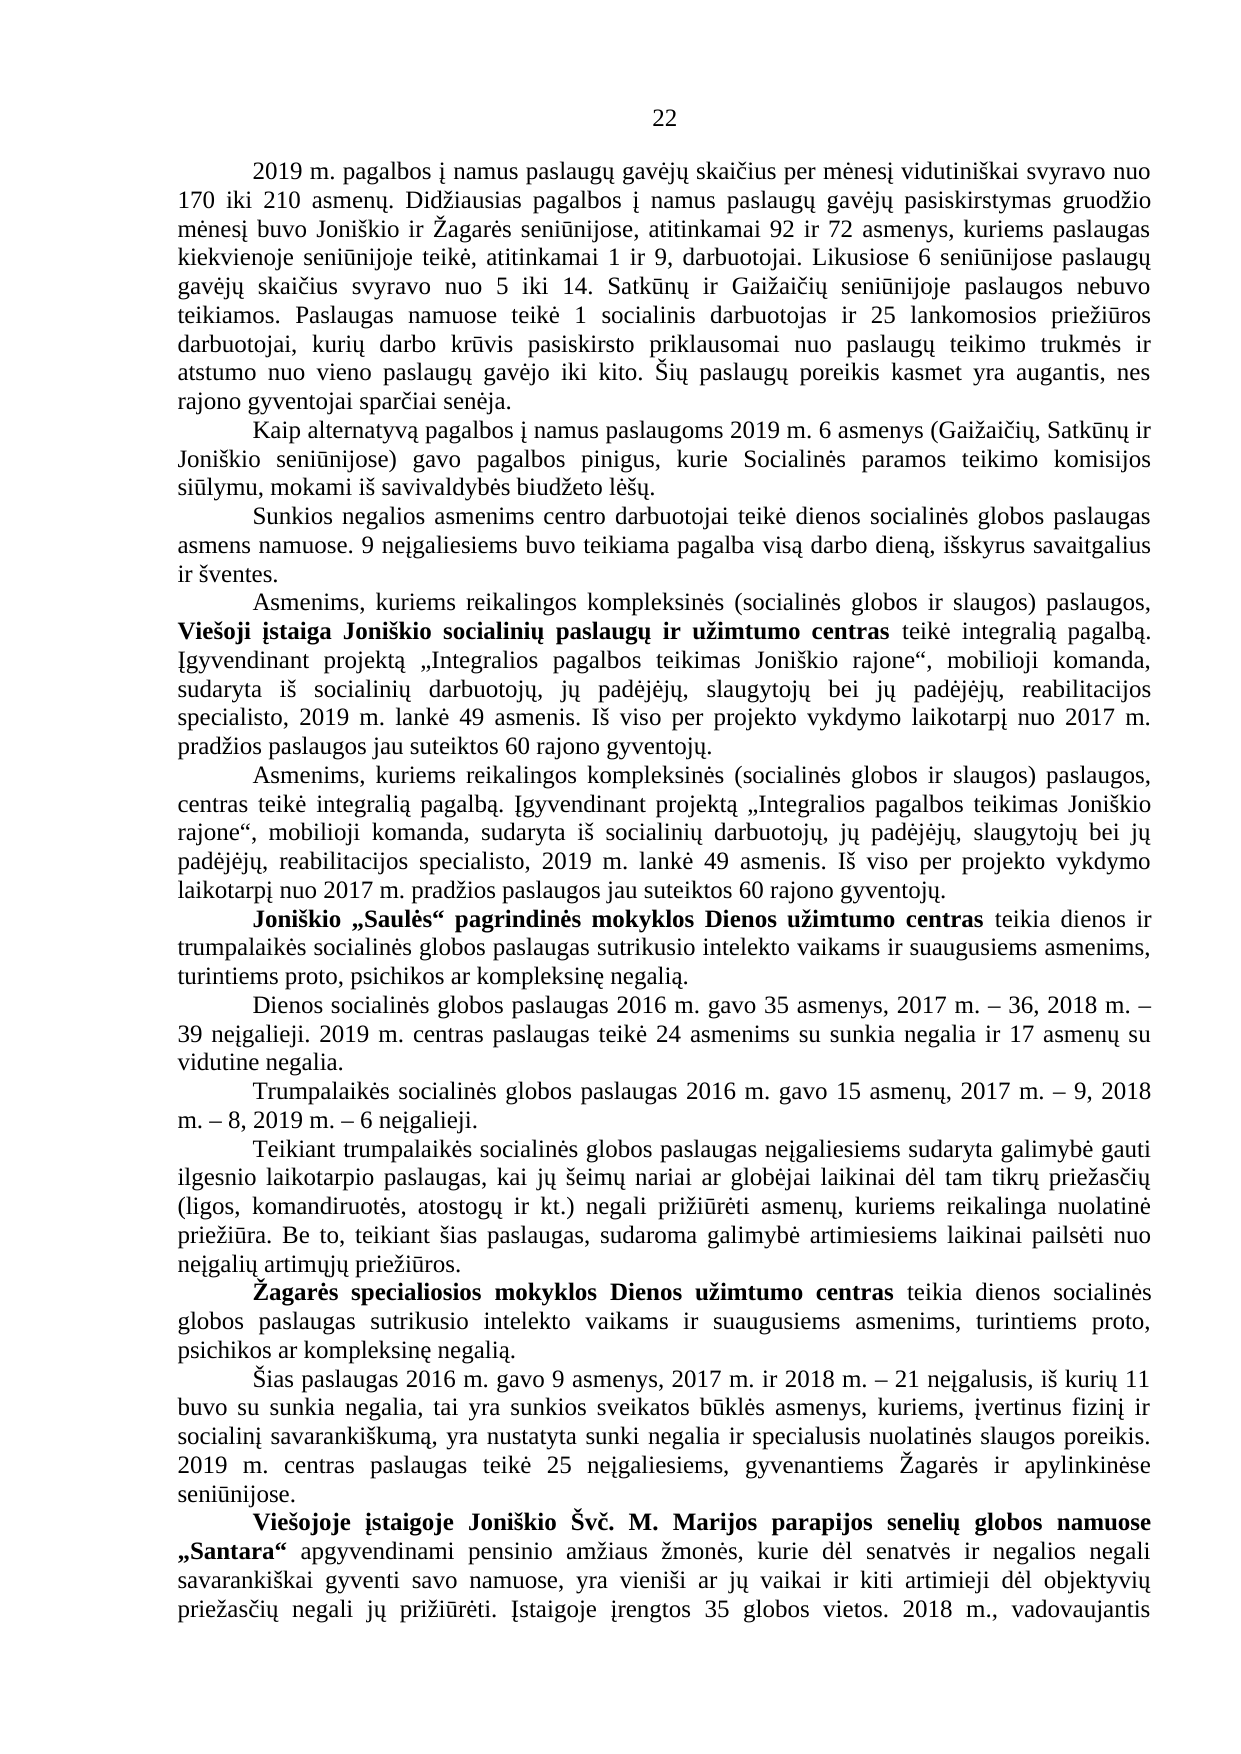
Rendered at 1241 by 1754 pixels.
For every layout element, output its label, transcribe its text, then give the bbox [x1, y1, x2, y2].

text Dienos socialinės globos paslaugas 2016 m. gavo 35 asmenys, 2017 m. – 36, 2018 m. – 39 neįgalieji. 2019 m. centras paslaugas teikė 24 asmenims su sunkia negalia ir 17 asmenų su vidutine negalia. [177, 990, 1152, 1076]
text Trumpalaikės socialinės globos paslaugas 2016 m. gavo 15 asmenų, 2017 m. – 9, 2018 m. – 8, 2019 m. – 6 neįgalieji. [177, 1076, 1152, 1134]
text Joniškio „Saulės“ pagrindinės mokyklos Dienos užimtumo centras teikia dienos ir trumpalaikės socialinės globos paslaugas sutrikusio intelekto vaikams ir suaugusiems asmenims, turintiems proto, psichikos ar kompleksinę negalią. [177, 904, 1152, 990]
text Viešojoje įstaigoje Joniškio Švč. M. Marijos parapijos senelių globos namuose „Santara“ apgyvendinami pensinio amžiaus žmonės, kurie dėl senatvės ir negalios negali savarankiškai gyventi savo namuose, yra vieniši ar jų vaikai ir kiti artimieji dėl objektyvių priežasčių negali jų prižiūrėti. Įstaigoje įrengtos 35 globos vietos. 2018 m., vadovaujantis [177, 1507, 1152, 1622]
text Teikiant trumpalaikės socialinės globos paslaugas neįgaliesiems sudaryta galimybė gauti ilgesnio laikotarpio paslaugas, kai jų šeimų nariai ar globėjai laikinai dėl tam tikrų priežasčių (ligos, komandiruotės, atostogų ir kt.) negali prižiūrėti asmenų, kuriems reikalinga nuolatinė priežiūra. Be to, teikiant šias paslaugas, sudaroma galimybė artimiesiems laikinai pailsėti nuo neįgalių artimųjų priežiūros. [177, 1134, 1152, 1277]
text Sunkios negalios asmenims centro darbuotojai teikė dienos socialinės globos paslaugas asmens namuose. 9 neįgaliesiems buvo teikiama pagalba visą darbo dieną, išskyrus savaitgalius ir šventes. [177, 501, 1152, 587]
text Asmenims, kuriems reikalingos kompleksinės (socialinės globos ir slaugos) paslaugos, Viešoji įstaiga Joniškio socialinių paslaugų ir užimtumo centras teikė integralią pagalbą. Įgyvendinant projektą „Integralios pagalbos teikimas Joniškio rajone“, mobilioji komanda, sudaryta iš socialinių darbuotojų, jų padėjėjų, slaugytojų bei jų padėjėjų, reabilitacijos specialisto, 2019 m. lankė 49 asmenis. Iš viso per projekto vykdymo laikotarpį nuo 2017 m. pradžios paslaugos jau suteiktos 60 rajono gyventojų. [177, 587, 1152, 760]
text Šias paslaugas 2016 m. gavo 9 asmenys, 2017 m. ir 2018 m. – 21 neįgalusis, iš kurių 11 buvo su sunkia negalia, tai yra sunkios sveikatos būklės asmenys, kuriems, įvertinus fizinį ir socialinį savarankiškumą, yra nustatyta sunki negalia ir specialusis nuolatinės slaugos poreikis. 2019 m. centras paslaugas teikė 25 neįgaliesiems, gyvenantiems Žagarės ir apylinkinėse seniūnijose. [177, 1364, 1152, 1507]
text Asmenims, kuriems reikalingos kompleksinės (socialinės globos ir slaugos) paslaugos, centras teikė integralią pagalbą. Įgyvendinant projektą „Integralios pagalbos teikimas Joniškio rajone“, mobilioji komanda, sudaryta iš socialinių darbuotojų, jų padėjėjų, slaugytojų bei jų padėjėjų, reabilitacijos specialisto, 2019 m. lankė 49 asmenis. Iš viso per projekto vykdymo laikotarpį nuo 2017 m. pradžios paslaugos jau suteiktos 60 rajono gyventojų. [177, 760, 1152, 904]
text Kaip alternatyvą pagalbos į namus paslaugoms 2019 m. 6 asmenys (Gaižaičių, Satkūnų ir Joniškio seniūnijose) gavo pagalbos pinigus, kurie Socialinės paramos teikimo komisijos siūlymu, mokami iš savivaldybės biudžeto lėšų. [177, 415, 1152, 501]
text Žagarės specialiosios mokyklos Dienos užimtumo centras teikia dienos socialinės globos paslaugas sutrikusio intelekto vaikams ir suaugusiems asmenims, turintiems proto, psichikos ar kompleksinę negalią. [177, 1277, 1152, 1364]
text 2019 m. pagalbos į namus paslaugų gavėjų skaičius per mėnesį vidutiniškai svyravo nuo 170 iki 210 asmenų. Didžiausias pagalbos į namus paslaugų gavėjų pasiskirstymas gruodžio mėnesį buvo Joniškio ir Žagarės seniūnijose, atitinkamai 92 ir 72 asmenys, kuriems paslaugas kiekvienoje seniūnijoje teikė, atitinkamai 1 ir 9, darbuotojai. Likusiose 6 seniūnijose paslaugų gavėjų skaičius svyravo nuo 5 iki 14. Satkūnų ir Gaižaičių seniūnijoje paslaugos nebuvo teikiamos. Paslaugas namuose teikė 1 socialinis darbuotojas ir 25 lankomosios priežiūros darbuotojai, kurių darbo krūvis pasiskirsto priklausomai nuo paslaugų teikimo trukmės ir atstumo nuo vieno paslaugų gavėjo iki kito. Šių paslaugų poreikis kasmet yra augantis, nes rajono gyventojai sparčiai senėja. [177, 156, 1152, 415]
